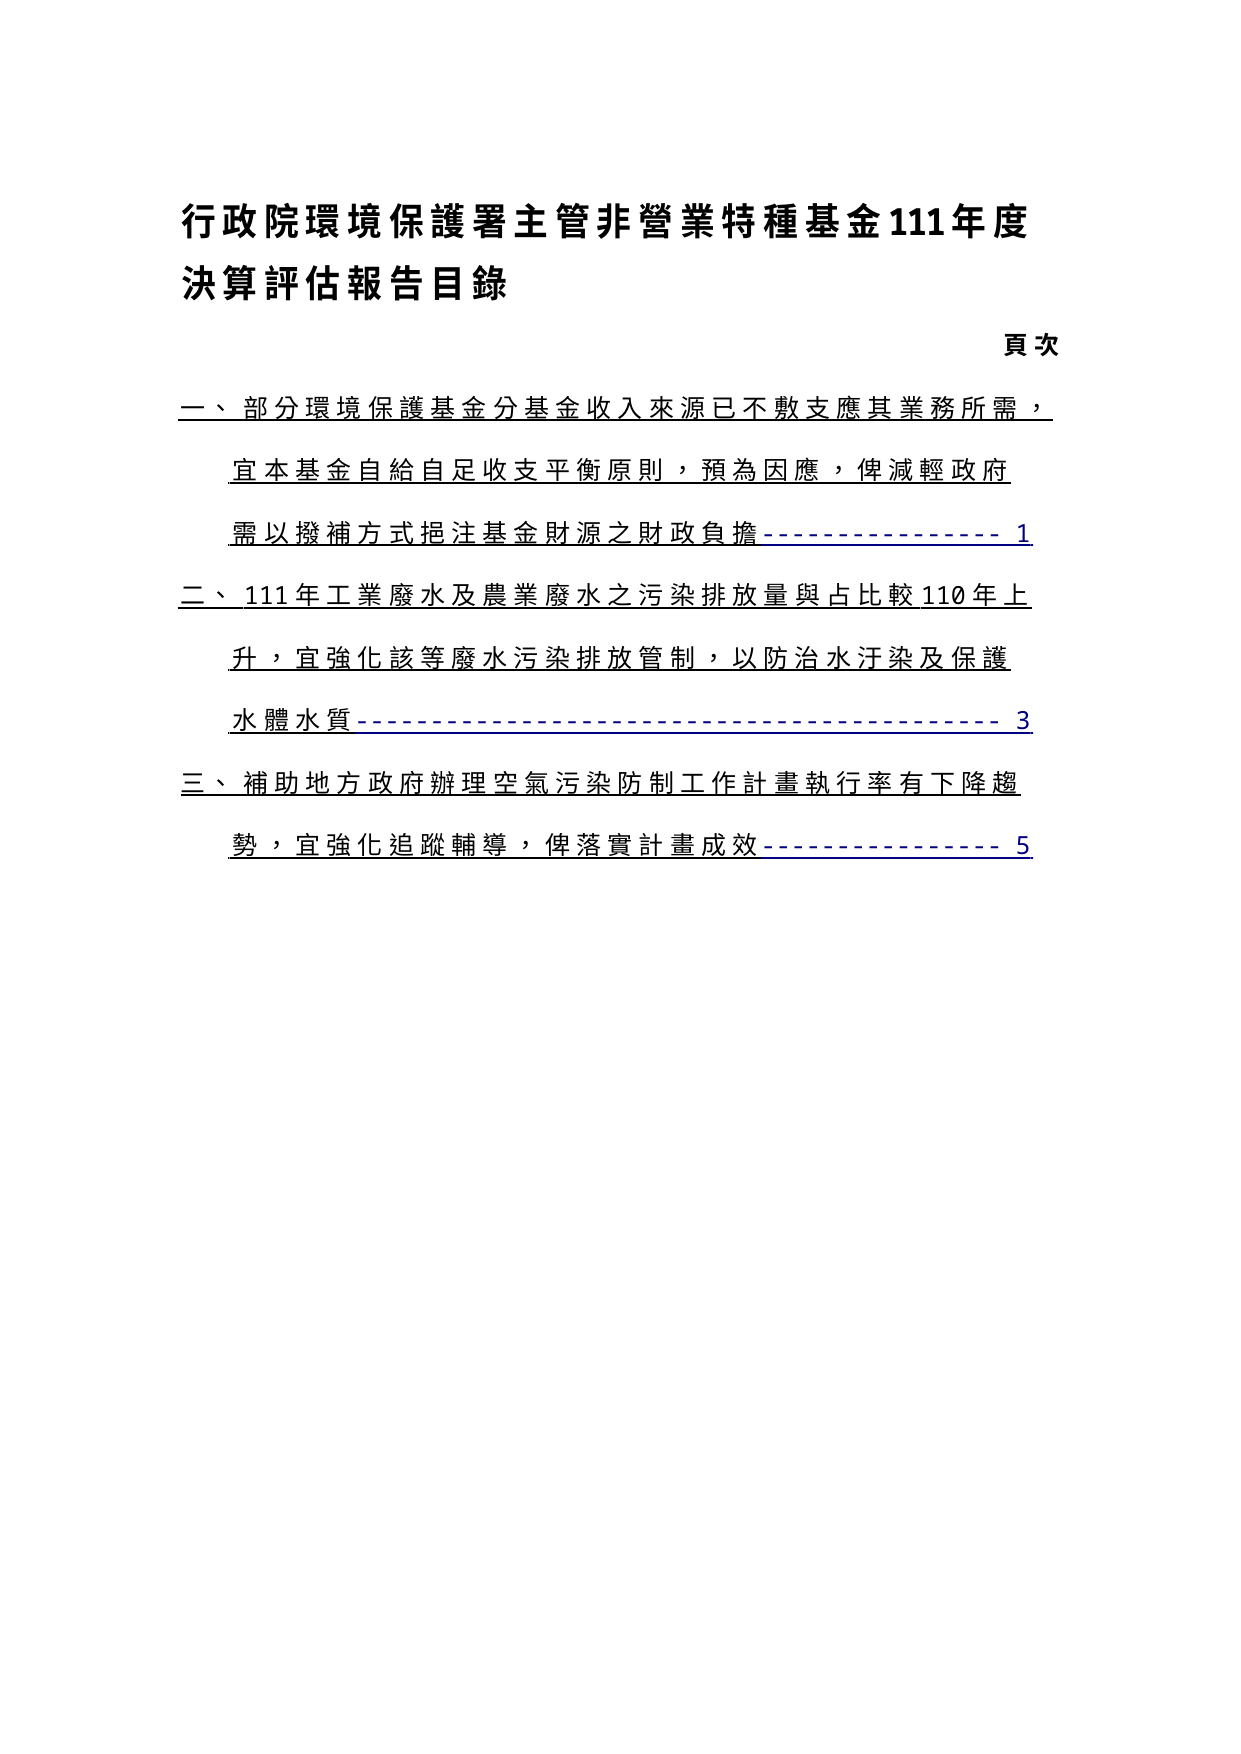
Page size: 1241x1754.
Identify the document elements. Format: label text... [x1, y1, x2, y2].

text 一、部分環境保護基金分基金收入來源已不敷支應其業務所需，宜本基金自給自足收支平衡原則，預為因應，俾減輕政府需以撥補方式挹注基金財源之財政負擔 1 [177, 420, 1033, 552]
text 三、補助地方政府辦理空氣污染防制工作計畫執行率有下降趨勢，宜強化追蹤輔導，俾落實計畫成效 5 [177, 740, 1033, 865]
text 一、部分環境保護基金分基金收入來源已不敷支應其業務所需，宜本基金自給自足收支平衡原則，預為因應，俾減輕政府需以撥補方式挹注基金財源之財政負擔 1 [177, 365, 1033, 419]
text 二、111年工業廢水及農業廢水之污染排放量與占比較110年上升，宜強化該等廢水污染排放管制，以防治水汙染及保護水體水質 3 [177, 552, 1033, 740]
text 行政院環境保護署主管非營業特種基金111年度決算評估報告目錄 [177, 177, 1063, 302]
text 頁次 [177, 302, 1063, 365]
